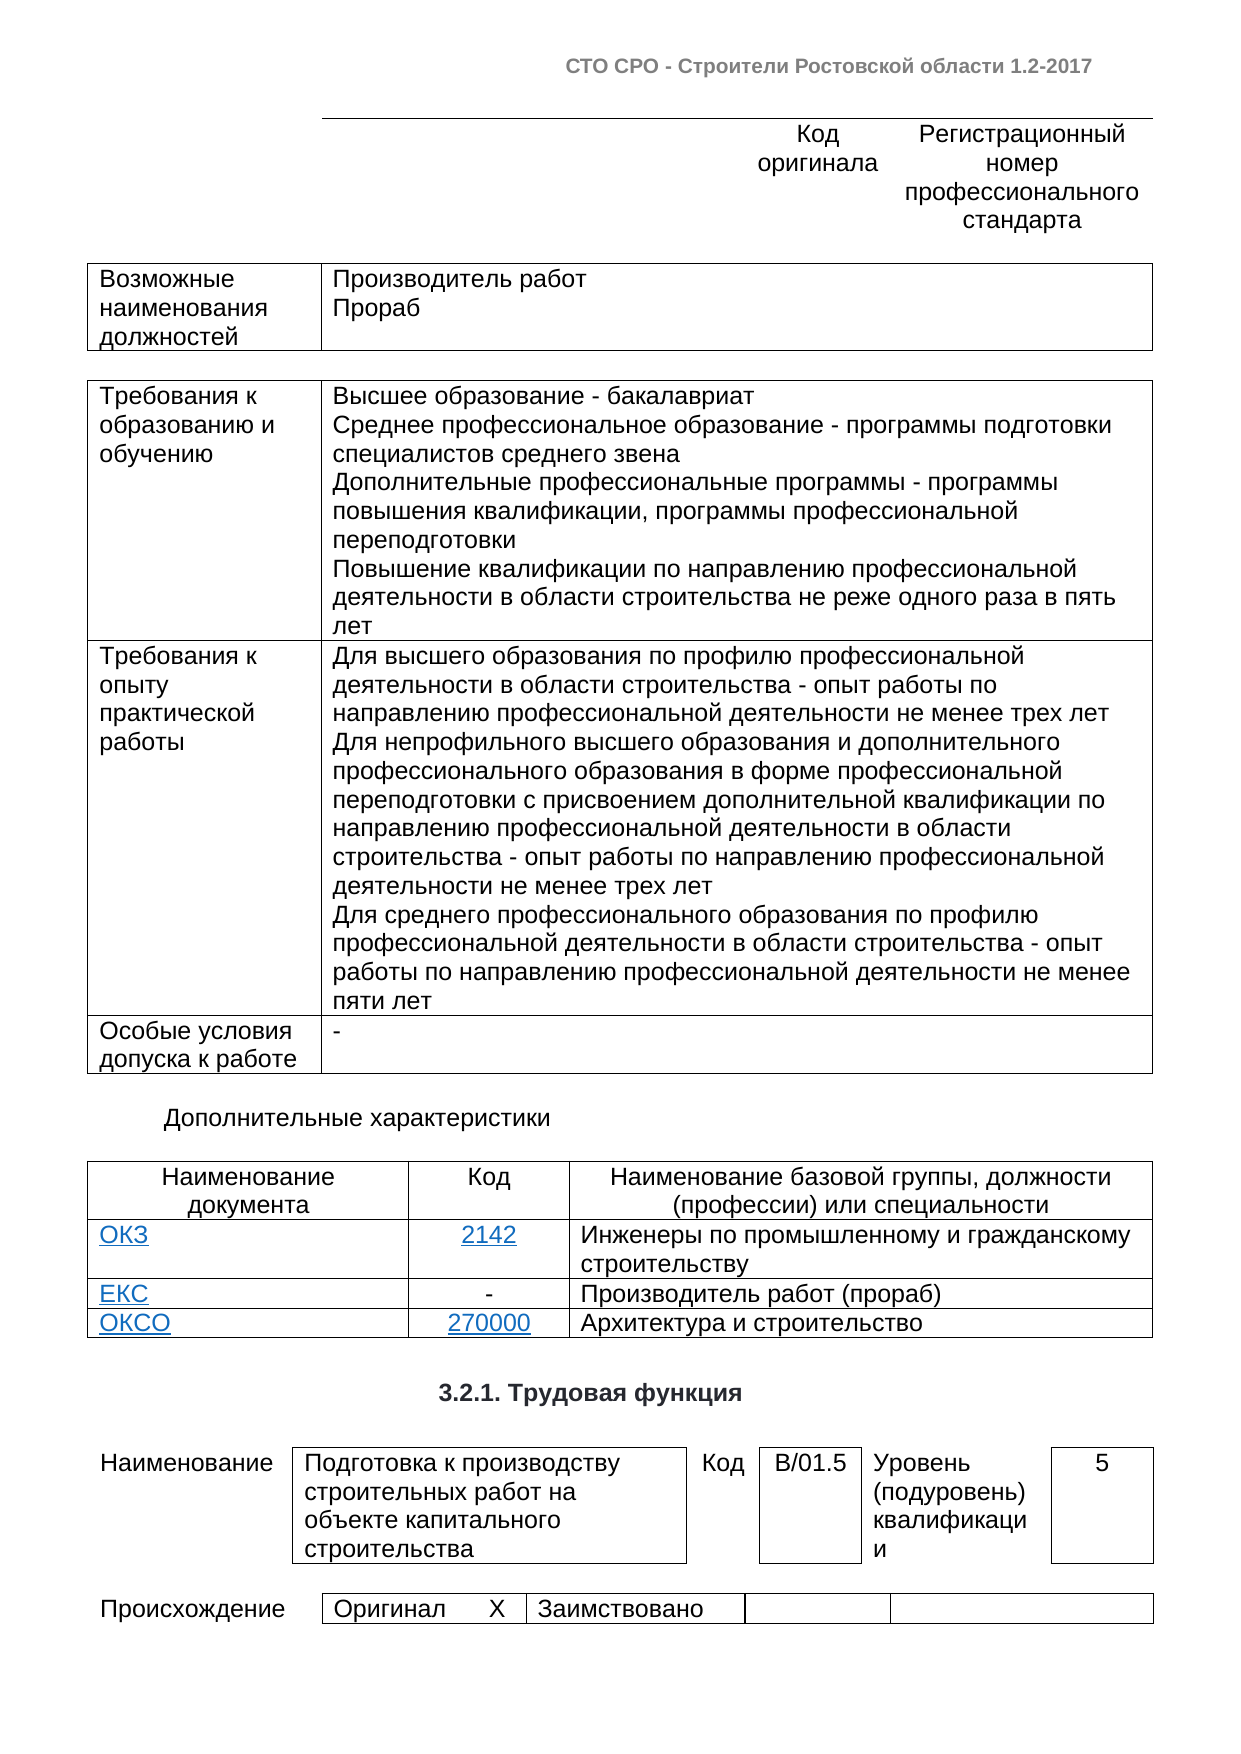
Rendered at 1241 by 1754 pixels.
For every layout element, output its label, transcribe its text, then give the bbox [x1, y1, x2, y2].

table_header В/01.5 [760, 1448, 861, 1563]
table_cell Особые условия допуска к работе [88, 1016, 321, 1073]
table_header 5 [1052, 1448, 1153, 1563]
table_header Заимствовано [527, 1594, 744, 1623]
table_cell 2142 [409, 1220, 569, 1278]
table_header Подготовка к производству строительных работ на объекте капитального строительства [293, 1448, 686, 1563]
table_header [891, 1594, 1153, 1623]
table_cell ОКСО [88, 1309, 408, 1337]
table_cell Код оригинала [745, 119, 891, 234]
table_cell - [409, 1279, 569, 1307]
table_cell ЕКС [88, 1279, 408, 1307]
table_cell ОКЗ [88, 1220, 408, 1278]
table_header Наименование [89, 1447, 292, 1563]
table_cell Высшее образование - бакалавриат Среднее профессиональное образование - программы подготовки специалистов среднего звена Дополнительные профессиональные программы - программы повышения квалификации, программы профессиональной переподготовки Повышение квалификации по направлению профессиональной деятельности в области строительства не реже одного раза в пять лет [322, 381, 1152, 640]
table_header Код [409, 1162, 569, 1219]
table_cell Архитектура и строительство [570, 1309, 1152, 1337]
text Дополнительные характеристики [89, 1103, 1092, 1132]
table_header Оригинал [323, 1594, 468, 1623]
table_cell [89, 118, 322, 234]
table_header Происхождение [89, 1593, 322, 1623]
table_cell Требования к опыту практической работы [88, 641, 321, 1015]
table_header Уровень (подуровень) квалификации [862, 1447, 1051, 1563]
table_header Код [687, 1447, 759, 1563]
table_cell Для высшего образования по профилю профессиональной деятельности в области строительства - опыт работы по направлению профессиональной деятельности не менее трех лет Для непрофильного высшего образования и дополнительного профессионального образования в форме профессиональной переподготовки с присвоением дополнительной квалификации по направлению профессиональной деятельности в области строительства - опыт работы по направлению профессиональной деятельности не менее трех лет Для среднего профессионального образования по профилю профессиональной деятельности в области строительства - опыт работы по направлению профессиональной деятельности не менее пяти лет [322, 641, 1152, 1015]
table_header Наименование базовой группы, должности (профессии) или специальности [570, 1162, 1152, 1219]
table_cell [526, 119, 745, 234]
table_cell Производитель работ (прораб) [570, 1279, 1152, 1307]
text 3.2.1. Трудовая функция [89, 1378, 1092, 1407]
table_header Производитель работ Прораб [322, 264, 1152, 350]
table_cell [468, 119, 526, 234]
table_cell 270000 [409, 1309, 569, 1337]
table_cell Регистрационный номер профессионального стандарта [891, 119, 1153, 234]
table_cell [321, 351, 1152, 380]
table_cell [88, 351, 321, 380]
table_cell Требования к образованию и обучению [88, 381, 321, 640]
table_header Возможные наименования должностей [88, 264, 321, 350]
table_cell Инженеры по промышленному и гражданскому строительству [570, 1220, 1152, 1278]
table_header Наименование документа [88, 1162, 408, 1219]
table_header X [468, 1594, 526, 1623]
table_cell [322, 119, 468, 234]
table_cell - [322, 1016, 1152, 1073]
table_header [746, 1594, 890, 1623]
